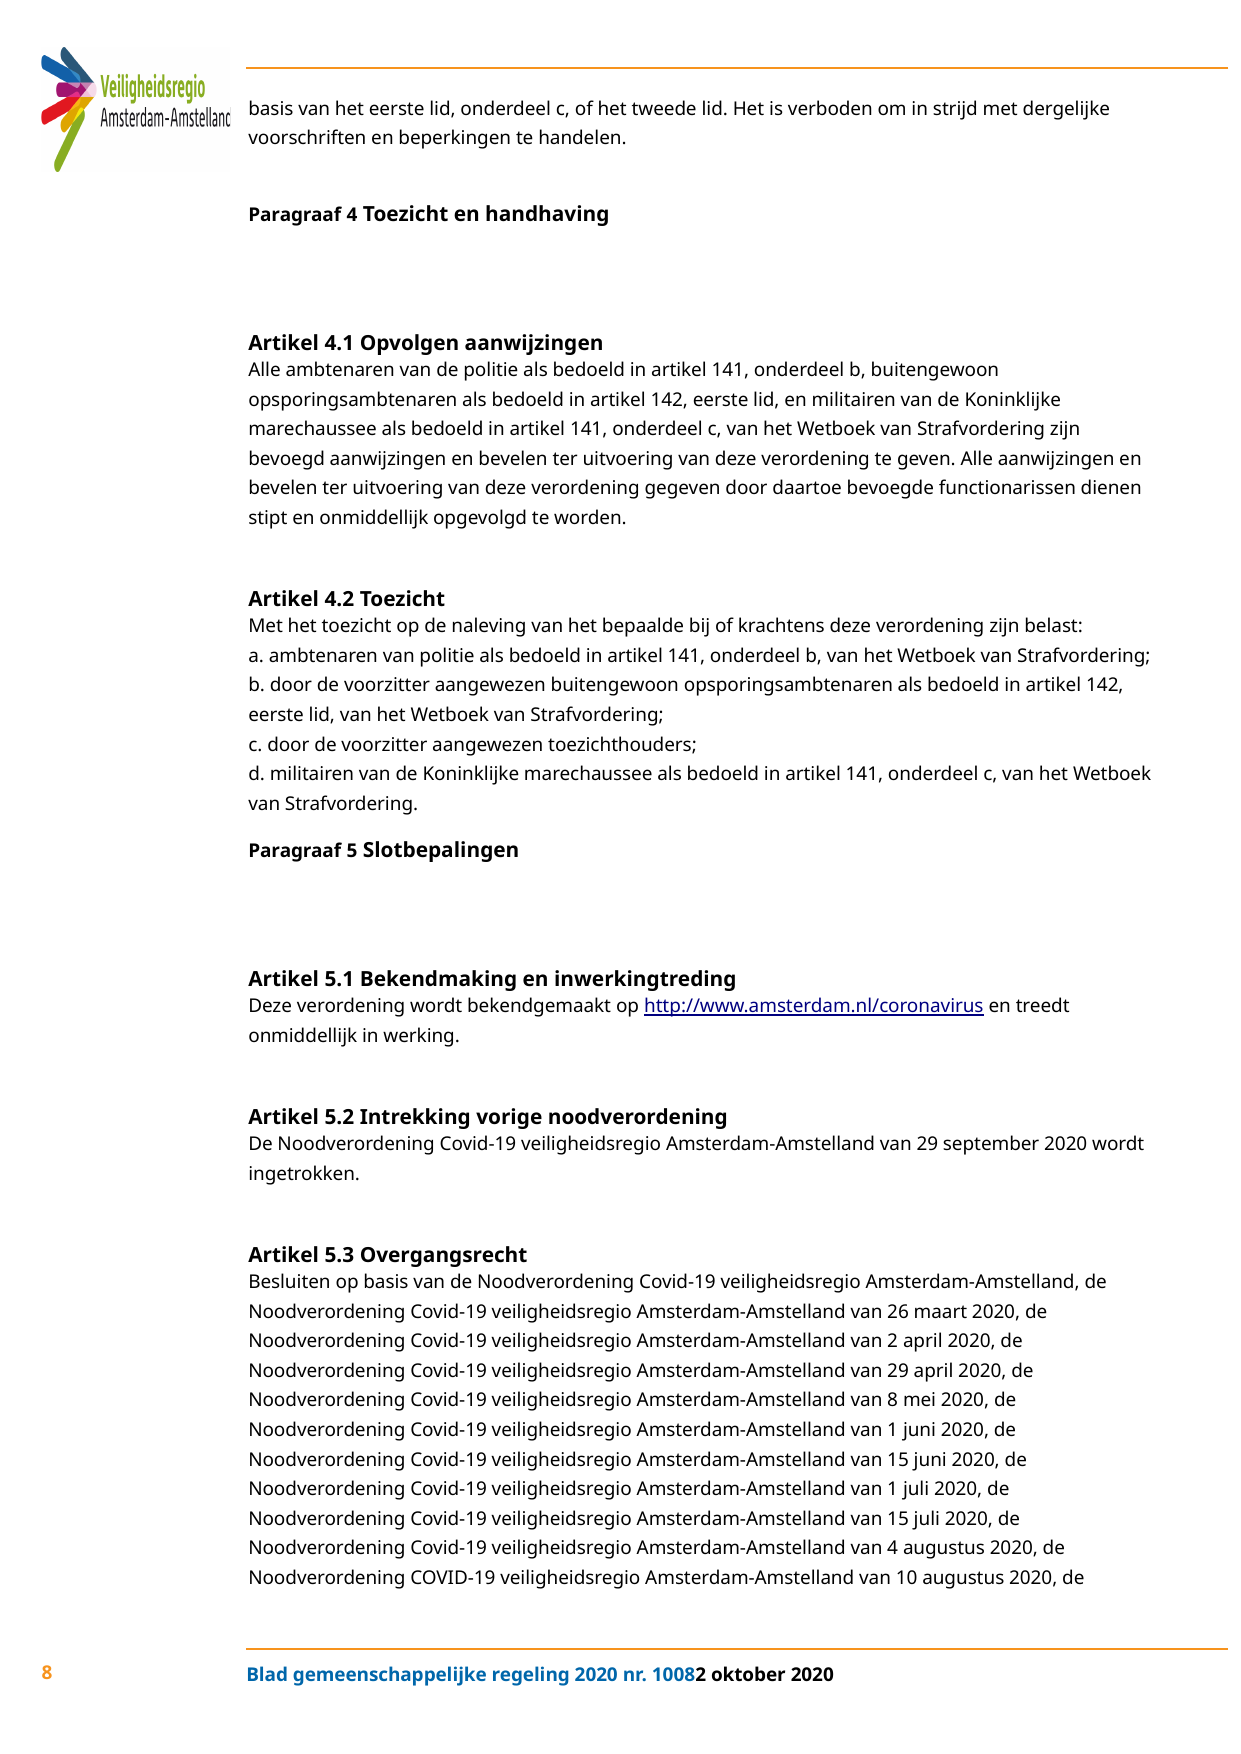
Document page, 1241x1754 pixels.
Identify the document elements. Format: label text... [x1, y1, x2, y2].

text Deze verordening wordt bekendgemaakt op http://www.amsterdam.nl/coronavirus en treedt onmiddellijk in werking. [248, 992, 1152, 1047]
text Artikel 5.2 Intrekking vorige noodverordening [248, 1102, 1152, 1130]
text Noodverordening Covid-19 veiligheidsregio Amsterdam-Amstelland van 4 augustus 2020, de Noodverordening COVID-19 veiligheidsregio Amsterdam-Amstelland van 10 augustus 2020, de [248, 1534, 1152, 1590]
text Paragraaf 5 Slotbepalingen [248, 836, 1152, 864]
text Noodverordening Covid-19 veiligheidsregio Amsterdam-Amstelland van 15 juni 2020, de Noodverordening Covid-19 veiligheidsregio Amsterdam-Amstelland van 1 juli 2020, de Noodverordening Covid-19 veiligheidsregio Amsterdam-Amstelland van 15 juli 2020, de [248, 1446, 1152, 1531]
text De Noodverordening Covid-19 veiligheidsregio Amsterdam-Amstelland van 29 september 2020 wordt ingetrokken. [248, 1130, 1152, 1186]
text d. militairen van de Koninklijke marechaussee als bedoeld in artikel 141, onderdeel c, van het Wetboek van Strafvordering. [248, 760, 1152, 816]
text Artikel 5.3 Overgangsrecht [248, 1240, 1152, 1268]
picture [41, 47, 231, 172]
text Artikel 5.1 Bekendmaking en inwerkingtreding [248, 964, 1152, 992]
text Paragraaf 4 Toezicht en handhaving [248, 199, 1152, 228]
text Alle ambtenaren van de politie als bedoeld in artikel 141, onderdeel b, buitengewoon opsporingsambtenaren als bedoeld in artikel 142, eerste lid, en militairen van de Koninklijke marechaussee als bedoeld in artikel 141, onderdeel c, van het Wetboek van Strafvordering zijn bevoegd aanwijzingen en bevelen ter uitvoering van deze verordening te geven. Alle aanwijzingen en bevelen ter uitvoering van deze verordening gegeven door daartoe bevoegde functionarissen dienen stipt en onmiddellijk opgevolgd te worden. [248, 356, 1152, 530]
text Artikel 4.1 Opvolgen aanwijzingen [248, 328, 1152, 356]
text c. door de voorzitter aangewezen toezichthouders; [248, 731, 1152, 757]
text b. door de voorzitter aangewezen buitengewoon opsporingsambtenaren als bedoeld in artikel 142, eerste lid, van het Wetboek van Strafvordering; [248, 672, 1152, 727]
text a. ambtenaren van politie als bedoeld in artikel 141, onderdeel b, van het Wetboek van Strafvordering; [248, 642, 1152, 668]
text Noodverordening Covid-19 veiligheidsregio Amsterdam-Amstelland van 8 mei 2020, de [248, 1387, 1152, 1412]
text Besluiten op basis van de Noodverordening Covid-19 veiligheidsregio Amsterdam-Amstelland, de Noodverordening Covid-19 veiligheidsregio Amsterdam-Amstelland van 26 maart 2020, de Noodverordening Covid-19 veiligheidsregio Amsterdam-Amstelland van 2 april 2020, de Noodverordening Covid-19 veiligheidsregio Amsterdam-Amstelland van 29 april 2020, de [248, 1268, 1152, 1383]
text Met het toezicht op de naleving van het bepaalde bij of krachtens deze verordening zijn belast: [248, 612, 1152, 638]
text Artikel 4.2 Toezicht [248, 584, 1152, 612]
text Noodverordening Covid-19 veiligheidsregio Amsterdam-Amstelland van 1 juni 2020, de [248, 1416, 1152, 1442]
text basis van het eerste lid, onderdeel c, of het tweede lid. Het is verboden om in strijd met dergelijke voorschriften en beperkingen te handelen. [248, 95, 1152, 150]
